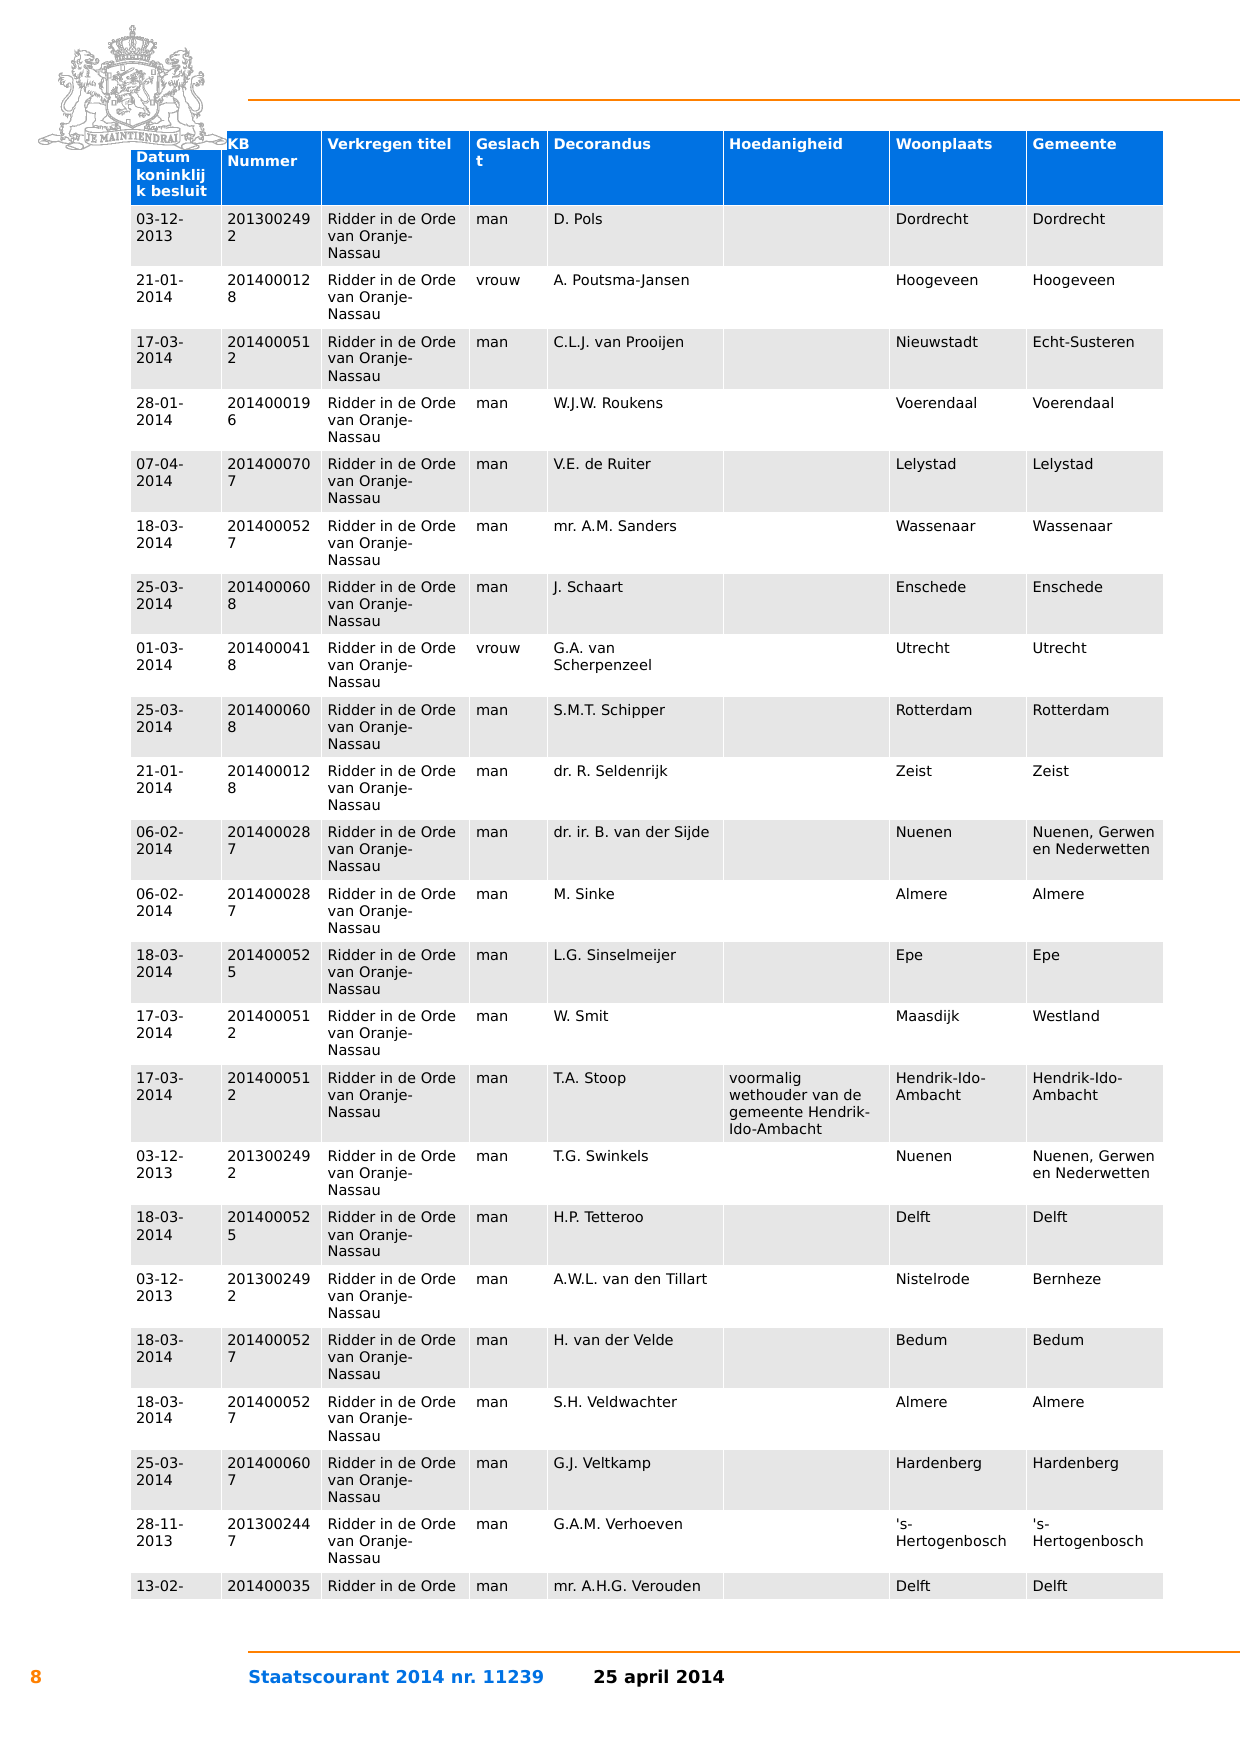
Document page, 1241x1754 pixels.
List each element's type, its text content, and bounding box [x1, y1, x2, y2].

table_cell 06-02-2014 [131, 881, 221, 941]
table_cell Ridder in de Orde van Oranje-Nassau [322, 881, 469, 941]
table_cell [724, 574, 889, 634]
table_cell [724, 942, 889, 1003]
table_header KB Nummer [222, 131, 321, 205]
table_cell Bernheze [1027, 1266, 1163, 1326]
table_cell vrouw [470, 268, 547, 328]
table_cell 07-04-2014 [131, 451, 221, 512]
table_cell Ridder in de Orde van Oranje-Nassau [322, 820, 469, 880]
table_cell 2014000128 [222, 268, 321, 328]
table_cell S.M.T. Schipper [548, 697, 723, 757]
table_cell Zeist [1027, 758, 1163, 818]
table_cell T.A. Stoop [548, 1065, 723, 1142]
table_cell man [470, 1143, 547, 1204]
table_cell [724, 451, 889, 512]
table_cell Hardenberg [890, 1450, 1026, 1510]
picture [38, 25, 227, 150]
table_cell Voerendaal [890, 390, 1026, 450]
table_cell Almere [890, 1389, 1026, 1449]
table_cell [724, 758, 889, 818]
table_cell 17-03-2014 [131, 1065, 221, 1142]
table_header Datum koninklijk besluit [131, 150, 221, 205]
table_cell [724, 1389, 889, 1449]
table_cell Ridder in de Orde van Oranje-Nassau [322, 636, 469, 696]
table_cell [724, 881, 889, 941]
table_cell 2014000287 [222, 820, 321, 880]
table_cell Delft [890, 1205, 1026, 1265]
table_cell Voerendaal [1027, 390, 1163, 450]
table_cell man [470, 820, 547, 880]
table_cell 18-03-2014 [131, 1328, 221, 1388]
table_cell A.W.L. van den Tillart [548, 1266, 723, 1326]
table_cell [724, 1143, 889, 1204]
table_cell 2014000196 [222, 390, 321, 450]
table_cell man [470, 697, 547, 757]
table_cell 13-02- [131, 1573, 221, 1599]
table_cell G.A.M. Verhoeven [548, 1511, 723, 1572]
table_cell 06-02-2014 [131, 820, 221, 880]
table_cell [724, 329, 889, 389]
table_cell [724, 1573, 889, 1599]
table_cell 18-03-2014 [131, 1389, 221, 1449]
table_cell 17-03-2014 [131, 329, 221, 389]
table_cell Nieuwstadt [890, 329, 1026, 389]
table_cell [724, 1511, 889, 1572]
table_cell D. Pols [548, 206, 723, 266]
table_header Woonplaats [890, 131, 1026, 205]
table_cell Ridder in de Orde van Oranje-Nassau [322, 1004, 469, 1064]
table_cell dr. ir. B. van der Sijde [548, 820, 723, 880]
table_cell 201400035 [222, 1573, 321, 1599]
table_cell Bedum [1027, 1328, 1163, 1388]
table_cell [724, 636, 889, 696]
table_header Verkregen titel [322, 131, 469, 205]
table_cell Ridder in de Orde van Oranje-Nassau [322, 1389, 469, 1449]
table_cell Epe [1027, 942, 1163, 1003]
table_cell H.P. Tetteroo [548, 1205, 723, 1265]
table_cell Ridder in de Orde van Oranje-Nassau [322, 513, 469, 573]
table_cell Hardenberg [1027, 1450, 1163, 1510]
table_cell 2014000707 [222, 451, 321, 512]
table_cell man [470, 758, 547, 818]
table_cell W.J.W. Roukens [548, 390, 723, 450]
table_cell man [470, 1205, 547, 1265]
table_cell 2014000287 [222, 881, 321, 941]
table_cell mr. A.H.G. Verouden [548, 1573, 723, 1599]
table_cell man [470, 942, 547, 1003]
table_cell Hendrik-Ido-Ambacht [1027, 1065, 1163, 1142]
table_cell M. Sinke [548, 881, 723, 941]
table_cell Hendrik-Ido-Ambacht [890, 1065, 1026, 1142]
table_cell Epe [890, 942, 1026, 1003]
table_cell man [470, 1065, 547, 1142]
table_cell [724, 513, 889, 573]
table_cell man [470, 206, 547, 266]
table_cell Ridder in de Orde van Oranje-Nassau [322, 329, 469, 389]
table_cell [724, 1004, 889, 1064]
table_cell 21-01-2014 [131, 268, 221, 328]
table_cell Dordrecht [1027, 206, 1163, 266]
table_cell Rotterdam [1027, 697, 1163, 757]
table_cell man [470, 574, 547, 634]
table_cell [724, 697, 889, 757]
table_cell Westland [1027, 1004, 1163, 1064]
table_cell Almere [890, 881, 1026, 941]
table_cell 18-03-2014 [131, 942, 221, 1003]
table_cell voormalig wethouder van de gemeente Hendrik-Ido-Ambacht [724, 1065, 889, 1142]
table_cell 2013002492 [222, 206, 321, 266]
table_cell Ridder in de Orde van Oranje-Nassau [322, 1328, 469, 1388]
table_cell 2013002447 [222, 1511, 321, 1572]
table_cell Enschede [1027, 574, 1163, 634]
table_cell Almere [1027, 881, 1163, 941]
table_cell man [470, 881, 547, 941]
table_cell 2014000418 [222, 636, 321, 696]
table_cell Hoogeveen [1027, 268, 1163, 328]
table_cell Ridder in de Orde van Oranje-Nassau [322, 1450, 469, 1510]
table_cell Ridder in de Orde van Oranje-Nassau [322, 697, 469, 757]
table_cell A. Poutsma-Jansen [548, 268, 723, 328]
table_cell 25-03-2014 [131, 697, 221, 757]
table_cell 18-03-2014 [131, 1205, 221, 1265]
table_cell H. van der Velde [548, 1328, 723, 1388]
table_cell Utrecht [890, 636, 1026, 696]
table_cell [724, 1205, 889, 1265]
table_cell C.L.J. van Prooijen [548, 329, 723, 389]
table_cell Nuenen, Gerwen en Nederwetten [1027, 820, 1163, 880]
table_header Hoedanigheid [724, 131, 889, 205]
table_cell Ridder in de Orde van Oranje-Nassau [322, 1511, 469, 1572]
table_cell Ridder in de Orde van Oranje-Nassau [322, 1205, 469, 1265]
table_cell 2013002492 [222, 1266, 321, 1326]
table_cell 17-03-2014 [131, 1004, 221, 1064]
table_cell Ridder in de Orde van Oranje-Nassau [322, 574, 469, 634]
table_cell 2014000525 [222, 1205, 321, 1265]
table_cell J. Schaart [548, 574, 723, 634]
table_cell man [470, 390, 547, 450]
table_cell [724, 820, 889, 880]
table_cell 2014000512 [222, 1065, 321, 1142]
table_cell Ridder in de Orde van Oranje-Nassau [322, 390, 469, 450]
table_cell Delft [890, 1573, 1026, 1599]
table_cell Rotterdam [890, 697, 1026, 757]
table_cell man [470, 329, 547, 389]
table_cell 28-11-2013 [131, 1511, 221, 1572]
table_cell 03-12-2013 [131, 206, 221, 266]
table_cell man [470, 1511, 547, 1572]
table_cell man [470, 1389, 547, 1449]
table_header Decorandus [548, 131, 723, 205]
table_cell man [470, 1450, 547, 1510]
table_cell Ridder in de Orde [322, 1573, 469, 1599]
table_cell Enschede [890, 574, 1026, 634]
table_cell 25-03-2014 [131, 574, 221, 634]
table_cell Echt-Susteren [1027, 329, 1163, 389]
table_cell [724, 1328, 889, 1388]
table_cell vrouw [470, 636, 547, 696]
table_cell 2014000512 [222, 1004, 321, 1064]
table_cell 's-Hertogenbosch [890, 1511, 1026, 1572]
table_cell 2014000128 [222, 758, 321, 818]
table_cell Lelystad [890, 451, 1026, 512]
table_cell Wassenaar [1027, 513, 1163, 573]
table_cell [724, 1450, 889, 1510]
table_cell 2014000527 [222, 1389, 321, 1449]
table_cell W. Smit [548, 1004, 723, 1064]
table_cell man [470, 1573, 547, 1599]
table_cell Dordrecht [890, 206, 1026, 266]
table_cell Ridder in de Orde van Oranje-Nassau [322, 1266, 469, 1326]
table_cell man [470, 451, 547, 512]
table_header Geslacht [470, 131, 547, 205]
table_cell 03-12-2013 [131, 1266, 221, 1326]
table_cell 28-01-2014 [131, 390, 221, 450]
table_cell Hoogeveen [890, 268, 1026, 328]
table_cell 2013002492 [222, 1143, 321, 1204]
table_cell G.A. van Scherpenzeel [548, 636, 723, 696]
table_cell Nistelrode [890, 1266, 1026, 1326]
table_cell Delft [1027, 1205, 1163, 1265]
table_cell mr. A.M. Sanders [548, 513, 723, 573]
table_cell 2014000527 [222, 1328, 321, 1388]
table_cell L.G. Sinselmeijer [548, 942, 723, 1003]
table_cell Almere [1027, 1389, 1163, 1449]
table_cell T.G. Swinkels [548, 1143, 723, 1204]
table_cell 2014000512 [222, 329, 321, 389]
table_cell Lelystad [1027, 451, 1163, 512]
table_cell man [470, 513, 547, 573]
table_cell Bedum [890, 1328, 1026, 1388]
table_cell [724, 1266, 889, 1326]
table_cell Nuenen, Gerwen en Nederwetten [1027, 1143, 1163, 1204]
table_cell 03-12-2013 [131, 1143, 221, 1204]
table_cell 25-03-2014 [131, 1450, 221, 1510]
table_cell Utrecht [1027, 636, 1163, 696]
table_cell Ridder in de Orde van Oranje-Nassau [322, 1143, 469, 1204]
table_cell 21-01-2014 [131, 758, 221, 818]
table_cell Ridder in de Orde van Oranje-Nassau [322, 451, 469, 512]
table_cell 18-03-2014 [131, 513, 221, 573]
table_cell Ridder in de Orde van Oranje-Nassau [322, 942, 469, 1003]
table_cell Ridder in de Orde van Oranje-Nassau [322, 206, 469, 266]
table_cell 2014000527 [222, 513, 321, 573]
table_cell 2014000525 [222, 942, 321, 1003]
table_cell man [470, 1266, 547, 1326]
table_cell 2014000608 [222, 697, 321, 757]
table_cell man [470, 1004, 547, 1064]
table_cell S.H. Veldwachter [548, 1389, 723, 1449]
table_cell Ridder in de Orde van Oranje-Nassau [322, 1065, 469, 1142]
table_cell Zeist [890, 758, 1026, 818]
table_header Gemeente [1027, 131, 1163, 205]
table_cell [724, 268, 889, 328]
table_cell 2014000607 [222, 1450, 321, 1510]
table_cell Delft [1027, 1573, 1163, 1599]
table_cell Nuenen [890, 820, 1026, 880]
table_cell man [470, 1328, 547, 1388]
table_cell Ridder in de Orde van Oranje-Nassau [322, 268, 469, 328]
table_cell V.E. de Ruiter [548, 451, 723, 512]
table_cell [724, 206, 889, 266]
table_cell Maasdijk [890, 1004, 1026, 1064]
table_cell Wassenaar [890, 513, 1026, 573]
table_cell 's-Hertogenbosch [1027, 1511, 1163, 1572]
table_cell Nuenen [890, 1143, 1026, 1204]
table_cell G.J. Veltkamp [548, 1450, 723, 1510]
table_cell [724, 390, 889, 450]
table_cell 01-03-2014 [131, 636, 221, 696]
table_cell dr. R. Seldenrijk [548, 758, 723, 818]
table_cell 2014000608 [222, 574, 321, 634]
table_cell Ridder in de Orde van Oranje-Nassau [322, 758, 469, 818]
